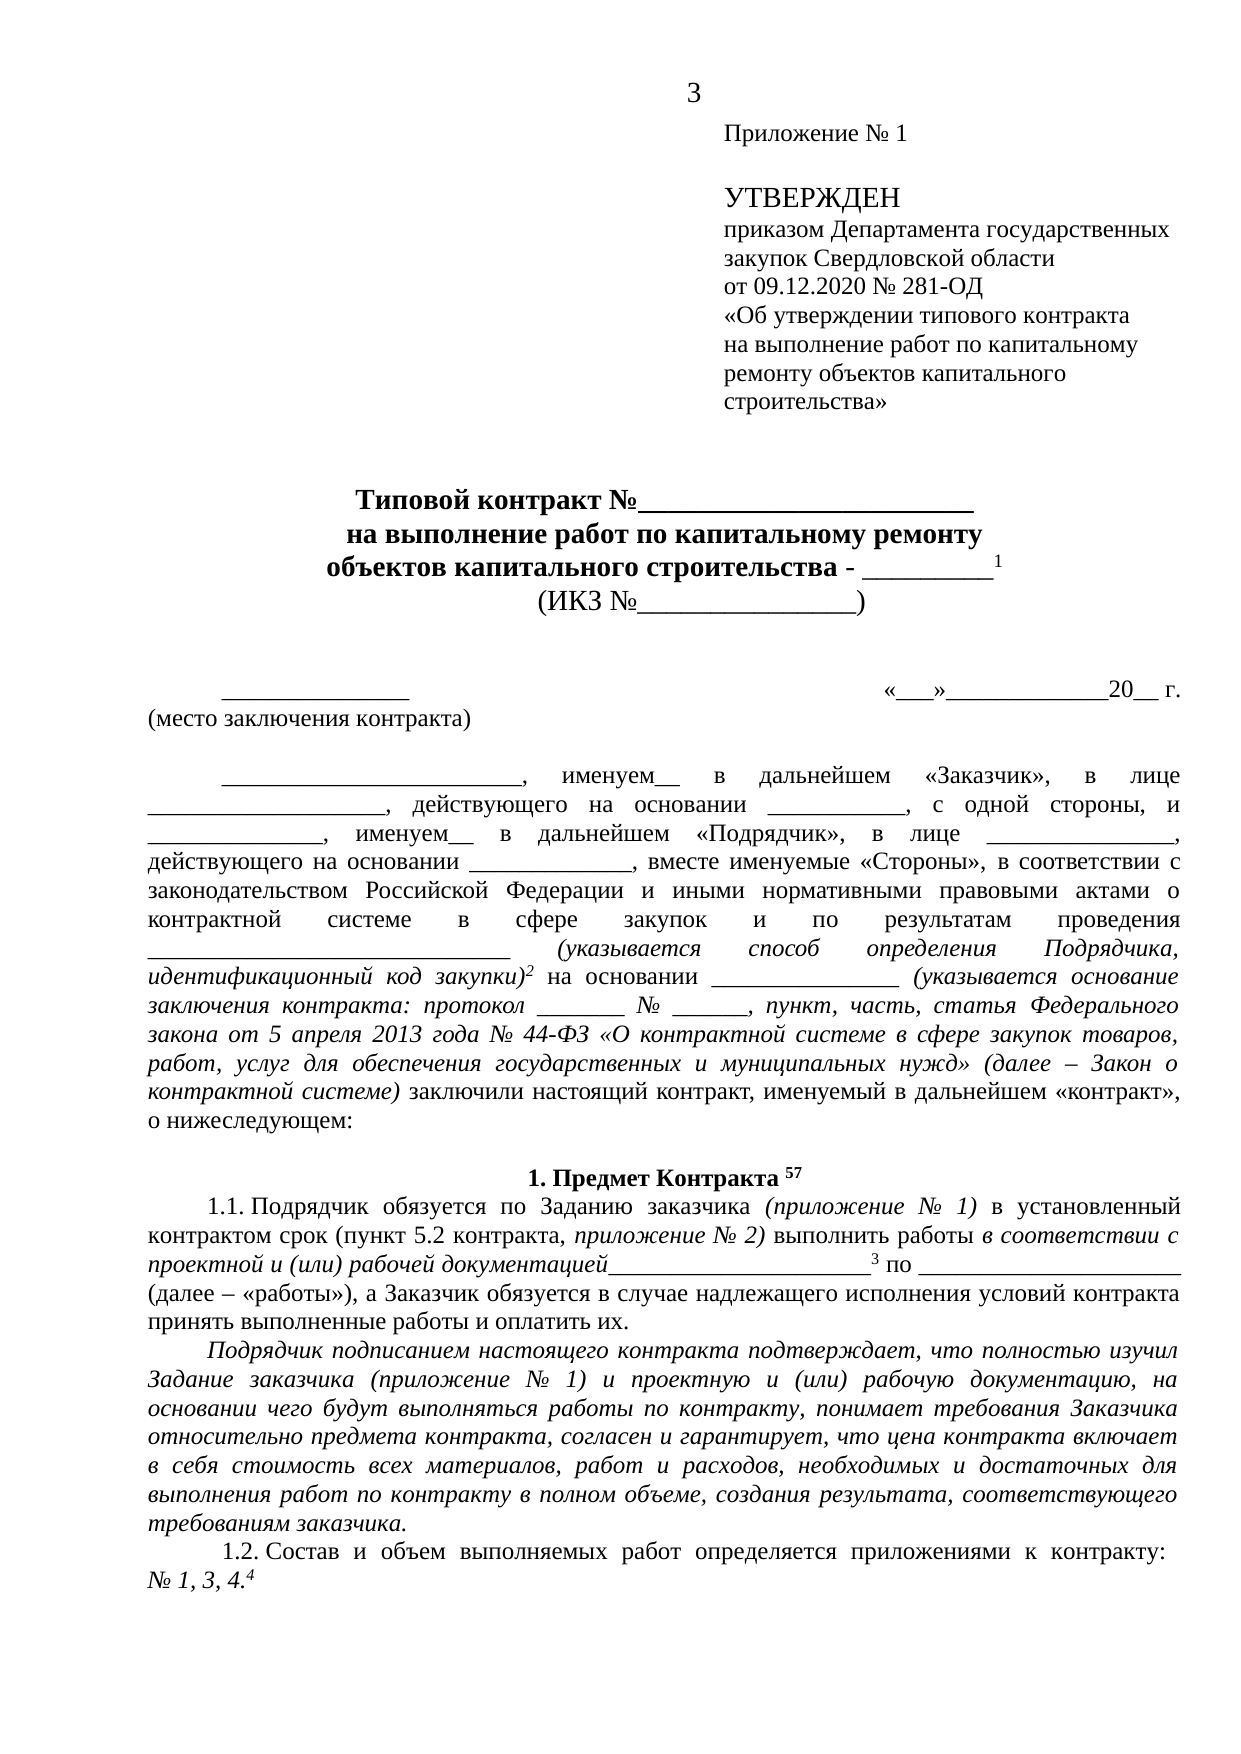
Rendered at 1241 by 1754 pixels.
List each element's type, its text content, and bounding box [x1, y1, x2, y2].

text (ИКЗ №_______________) [148, 583, 1181, 616]
text ________________________, именуем__ в дальнейшем «Заказчик», в лице ___________________, действующего на основании ___________, с одной стороны, и ______________, именуем__ в дальнейшем «Подрядчик», в лице _______________, действующего на основании _____________, вместе именуемые «Стороны», в соответствии с законодательством Российской Федерации и иными нормативными правовыми актами о контрактной системе в сфере закупок и по результатам проведения _____________________________ (указывается способ определения Подрядчика, идентификационный код закупки) на основании _______________ (указывается основание заключения контракта: протокол _______ № ______, пункт, часть, статья Федерального закона от 5 апреля 2013 года № 44-ФЗ «О контрактной системе в сфере закупок товаров, работ, услуг для обеспечения государственных и муниципальных нужд» (далее – Закон о контрактной системе) заключили настоящий контракт, именуемый в дальнейшем «контракт», о нижеследующем: [148, 760, 1181, 1134]
text от 09.12.2020 № 281-ОД [724, 271, 1181, 300]
text объектов капитального строительства - _________ [148, 549, 1181, 583]
text 1.1. Подрядчик обязуется по Заданию заказчика (приложение № 1) в установленный контрактом срок (пункт 5.2 контракта, приложение № 2) выполнить работы в соответствии с проектной и (или) рабочей документацией_____________________ по _____________________ (далее – «работы»), а Заказчик обязуется в случае надлежащего исполнения условий контракта принять выполненные работы и оплатить их. [148, 1191, 1181, 1335]
text 1. Предмет Контракта 57 [148, 1163, 1181, 1191]
text Подрядчик подписанием настоящего контракта подтверждает, что полностью изучил Задание заказчика (приложение № 1) и проектную и (или) рабочую документацию, на основании чего будут выполняться работы по контракту, понимает требования Заказчика относительно предмета контракта, согласен и гарантирует, что цена контракта включает в себя стоимость всех материалов, работ и расходов, необходимых и достаточных для выполнения работ по контракту в полном объеме, создания результата, соответствующего требованиям заказчика. [148, 1335, 1181, 1536]
text Типовой контракт №_______________________ [148, 482, 1181, 516]
text на выполнение работ по капитальному ремонту объектов капитального строительства» [724, 329, 1181, 415]
text _______________ «___»_____________20__ г. (место заключения контракта) [148, 674, 1181, 731]
text 1.2. Состав и объем выполняемых работ определяется приложениями к контракту: № 1, 3, 4. [148, 1536, 1181, 1594]
text «Об утверждении типового контракта [724, 300, 1181, 329]
text Приложение № 1 [724, 118, 1181, 147]
text УТВЕРЖДЕН [724, 180, 1181, 214]
text приказом Департамента государственных закупок Свердловской области [724, 214, 1181, 271]
text на выполнение работ по капитальному ремонту [148, 516, 1181, 549]
